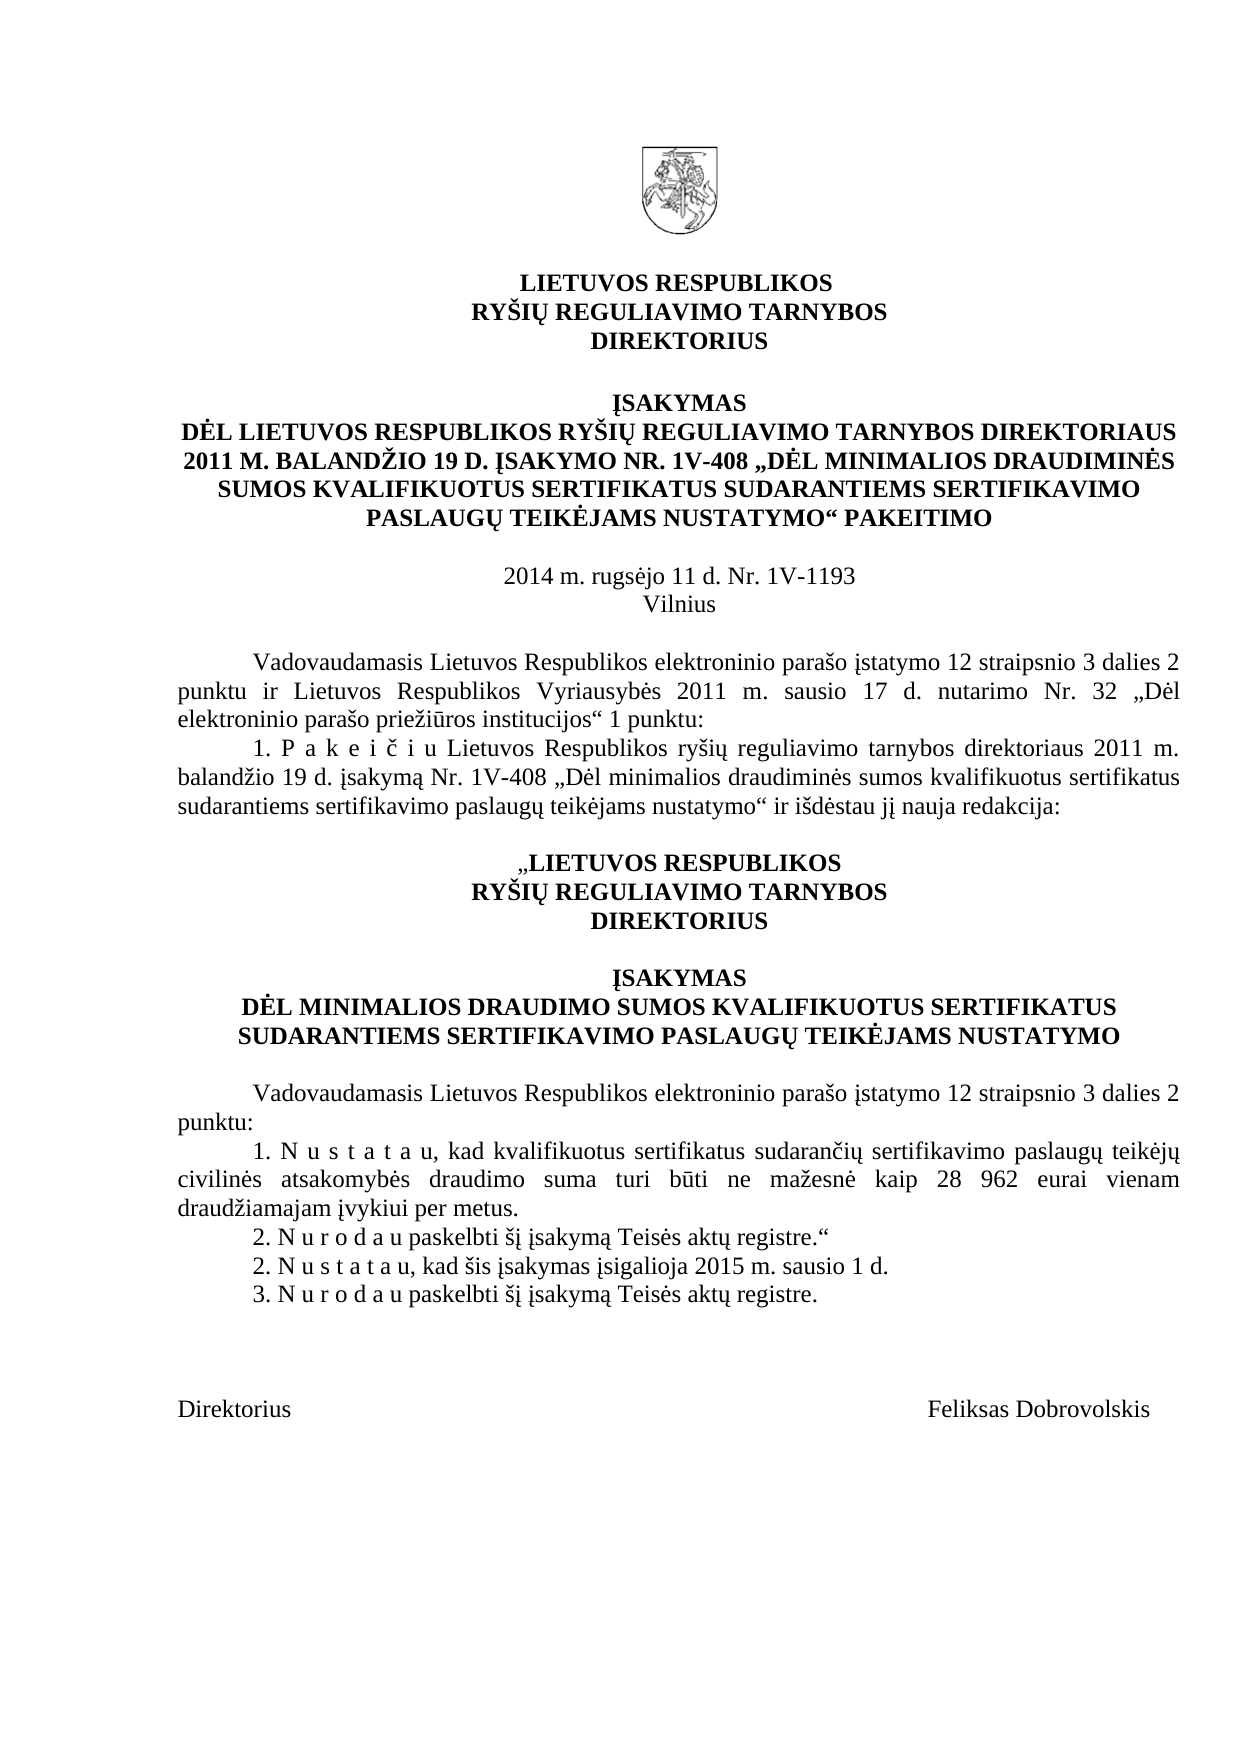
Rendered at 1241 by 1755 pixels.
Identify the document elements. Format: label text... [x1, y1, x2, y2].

text 1. P a k e i č i u Lietuvos Respublikos ryšių reguliavimo tarnybos direktoriaus 2011 m. balandžio 19 d. įsakymą Nr. 1V-408 „Dėl minimalios draudiminės sumos kvalifikuotus sertifikatus sudarantiems sertifikavimo paslaugų teikėjams nustatymo“ ir išdėstau jį nauja redakcija: [177, 733, 1181, 819]
text DĖL LIETUVOS RESPUBLIKOS RYŠIŲ REGULIAVIMO TARNYBOS DIREKTORIAUS 2011 M. BALANDŽIO 19 D. ĮSAKYMO NR. 1V-408 „DĖL MINIMALIOS DRAUDIMINĖS SUMOS KVALIFIKUOTUS SERTIFIKATUS SUDARANTIEMS SERTIFIKAVIMO PASLAUGŲ TEIKĖJAMS NUSTATYMO“ PAKEITIMO [177, 417, 1181, 532]
text Direktorius Feliksas Dobrovolskis [177, 1394, 1181, 1423]
text 2014 m. rugsėjo 11 d. Nr. 1V-1193 [177, 561, 1181, 589]
text „LIETUVOS RESPUBLIKOS [177, 848, 1181, 877]
text ĮSAKYMAS [177, 388, 1181, 417]
text 1. N u s t a t a u, kad kvalifikuotus sertifikatus sudarančių sertifikavimo paslaugų teikėjų civilinės atsakomybės draudimo suma turi būti ne mažesnė kaip 28 962 eurai vienam draudžiamajam įvykiui per metus. [177, 1136, 1181, 1222]
text 2. N u r o d a u paskelbti šį įsakymą Teisės aktų registre.“ [177, 1222, 1181, 1251]
text DĖL MINIMALIOS DRAUDIMO SUMOS KVALIFIKUOTUS SERTIFIKATUS SUDARANTIEMS SERTIFIKAVIMO PASLAUGŲ TEIKĖJAMS NUSTATYMO [177, 992, 1181, 1049]
text Vilnius [177, 589, 1181, 618]
text RYŠIŲ REGULIAVIMO TARNYBOS [177, 877, 1181, 906]
text 2. N u s t a t a u, kad šis įsakymas įsigalioja 2015 m. sausio 1 d. [177, 1251, 1181, 1279]
text Vadovaudamasis Lietuvos Respublikos elektroninio parašo įstatymo 12 straipsnio 3 dalies 2 punktu: [177, 1078, 1181, 1136]
text DIREKTORIUS [177, 326, 1181, 355]
text 3. N u r o d a u paskelbti šį įsakymą Teisės aktų registre. [177, 1279, 1181, 1308]
text Vadovaudamasis Lietuvos Respublikos elektroninio parašo įstatymo 12 straipsnio 3 dalies 2 punktu ir Lietuvos Respublikos Vyriausybės 2011 m. sausio 17 d. nutarimo Nr. 32 „Dėl elektroninio parašo priežiūros institucijos“ 1 punktu: [177, 647, 1181, 733]
text ĮSAKYMAS [177, 963, 1181, 992]
text DIREKTORIUS [177, 906, 1181, 934]
text RYŠIŲ REGULIAVIMO TARNYBOS [177, 297, 1181, 326]
text LIETUVOS RESPUBLIKOS [177, 268, 1181, 297]
